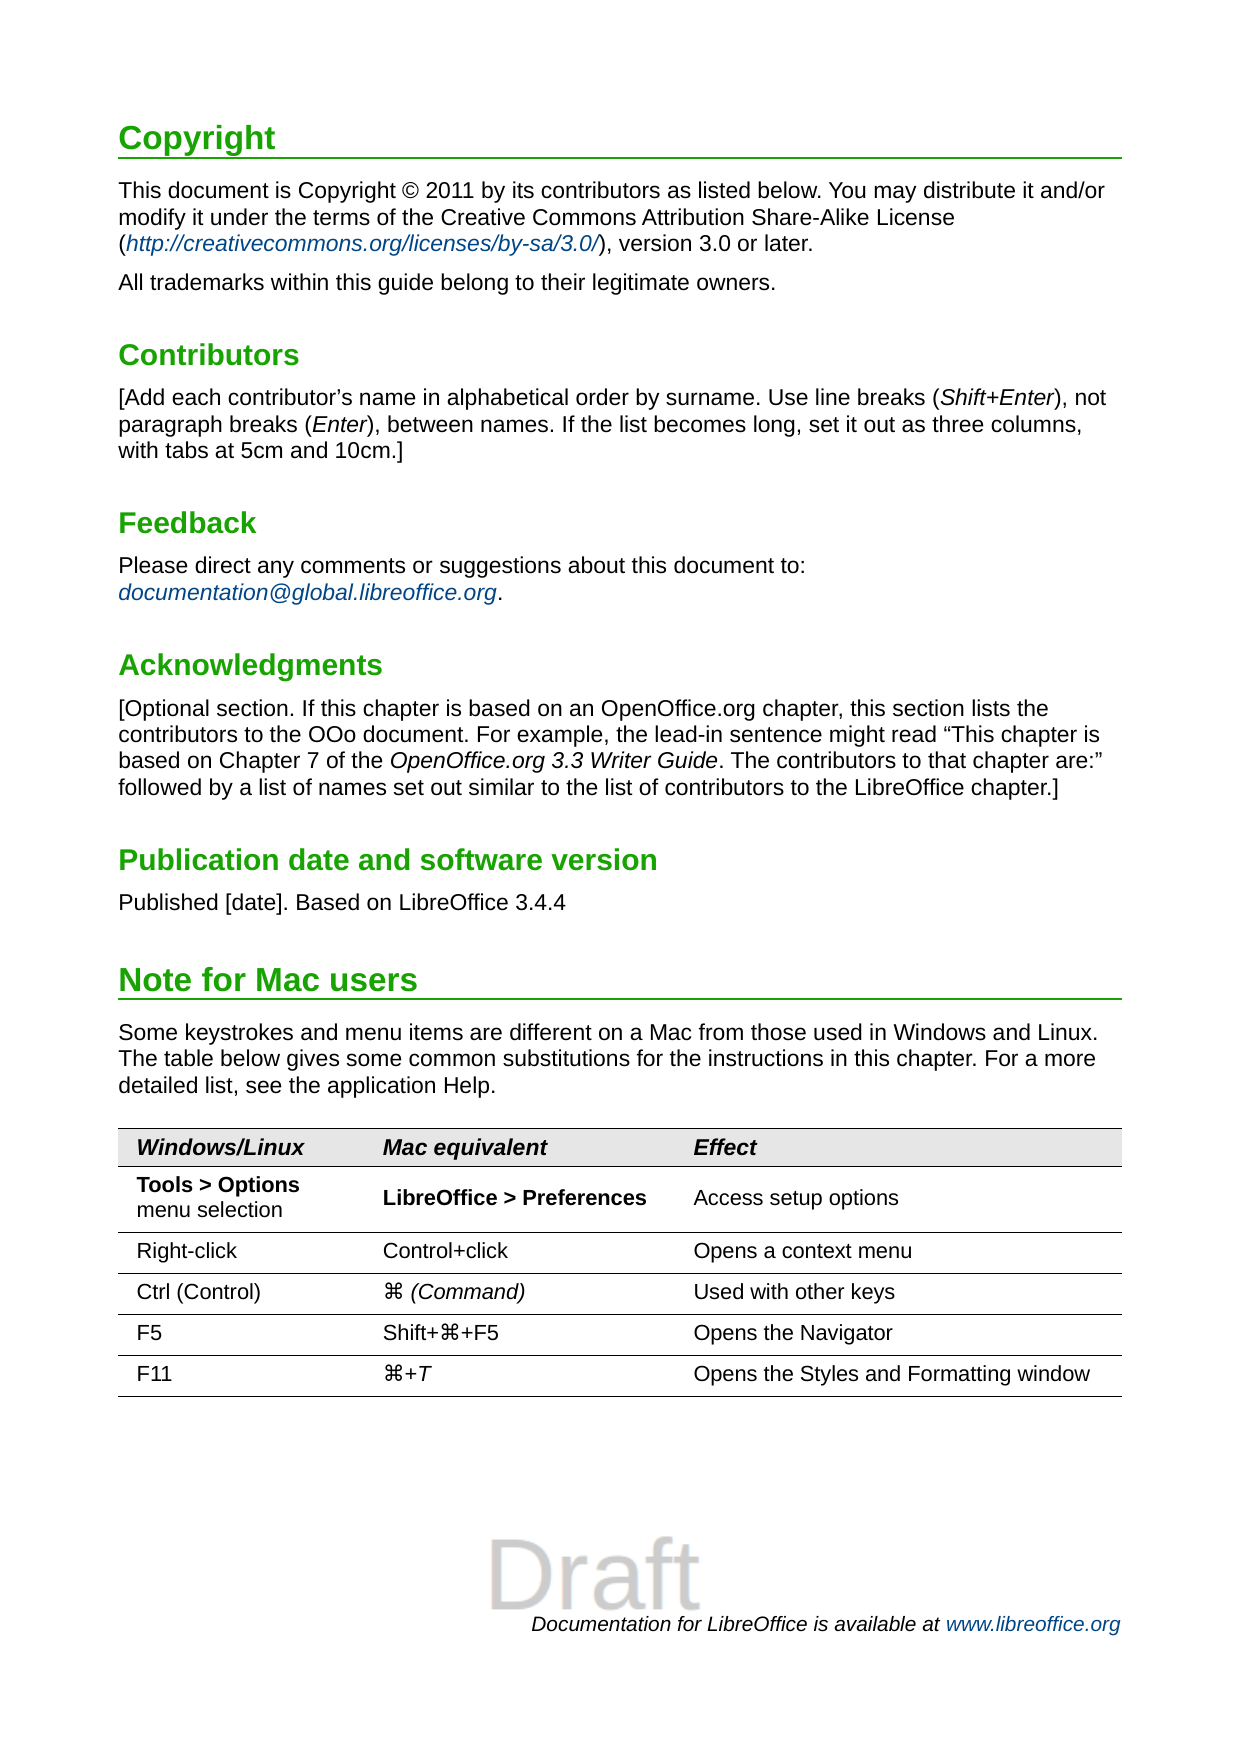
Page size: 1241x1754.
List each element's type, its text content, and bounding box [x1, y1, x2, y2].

table_cell Shift+z+F5 [364, 1315, 675, 1355]
table_cell Right-click [118, 1233, 364, 1273]
table_cell F5 [118, 1315, 364, 1355]
text Some keystrokes and menu items are different on a Mac from those used in Windows and Linux. The table below gives some common substitutions for the instructions in this chapter. For a more detailed list, see the application Help. [118, 1019, 1122, 1098]
table_cell Tools > Options menu selection [118, 1167, 364, 1232]
table_header Effect [675, 1129, 1122, 1166]
text Feedback [118, 505, 1122, 540]
table_cell z+T [364, 1356, 675, 1396]
picture [469, 1515, 771, 1636]
table_cell Opens a context menu [675, 1233, 1122, 1273]
text Acknowledgments [118, 648, 1122, 682]
text Contributors [118, 337, 1122, 372]
table_cell Ctrl (Control) [118, 1274, 364, 1314]
table_cell LibreOffice > Preferences [364, 1167, 675, 1232]
text Please direct any comments or suggestions about this document to: documentation@global.libreoffice.org. [118, 552, 1122, 606]
text Published [date]. Based on LibreOffice 3.4.4 [118, 889, 1122, 915]
text This document is Copyright © 2011 by its contributors as listed below. You may distribute it and/or modify it under the terms of the Creative Commons Attribution Share-Alike License (http://creativecommons.org/licenses/by-sa/3.0/), version 3.0 or later. [118, 177, 1122, 257]
table_cell Opens the Styles and Formatting window [675, 1356, 1122, 1396]
subtitle Copyright [118, 118, 1122, 157]
text Publication date and software version [118, 842, 1122, 877]
subtitle Note for Mac users [118, 960, 1122, 998]
table_cell Control+click [364, 1233, 675, 1273]
table_cell F11 [118, 1356, 364, 1396]
text [Add each contributor’s name in alphabetical order by surname. Use line breaks (Shift+Enter), not paragraph breaks (Enter), between names. If the list becomes long, set it out as three columns, with tabs at 5cm and 10cm.] [118, 384, 1122, 463]
text [Optional section. If this chapter is based on an OpenOffice.org chapter, this section lists the contributors to the OOo document. For example, the lead-in sentence might read “This chapter is based on Chapter 7 of the OpenOffice.org 3.3 Writer Guide. The contributors to that chapter are:” followed by a list of names set out similar to the list of contributors to the LibreOffice chapter.] [118, 694, 1122, 800]
table_cell Opens the Navigator [675, 1315, 1122, 1355]
table_cell Access setup options [675, 1167, 1122, 1232]
table_cell Used with other keys [675, 1274, 1122, 1314]
table_cell z (Command) [364, 1274, 675, 1314]
text All trademarks within this guide belong to their legitimate owners. [118, 269, 1122, 295]
table_header Windows/Linux [118, 1129, 364, 1166]
table_header Mac equivalent [364, 1129, 675, 1166]
